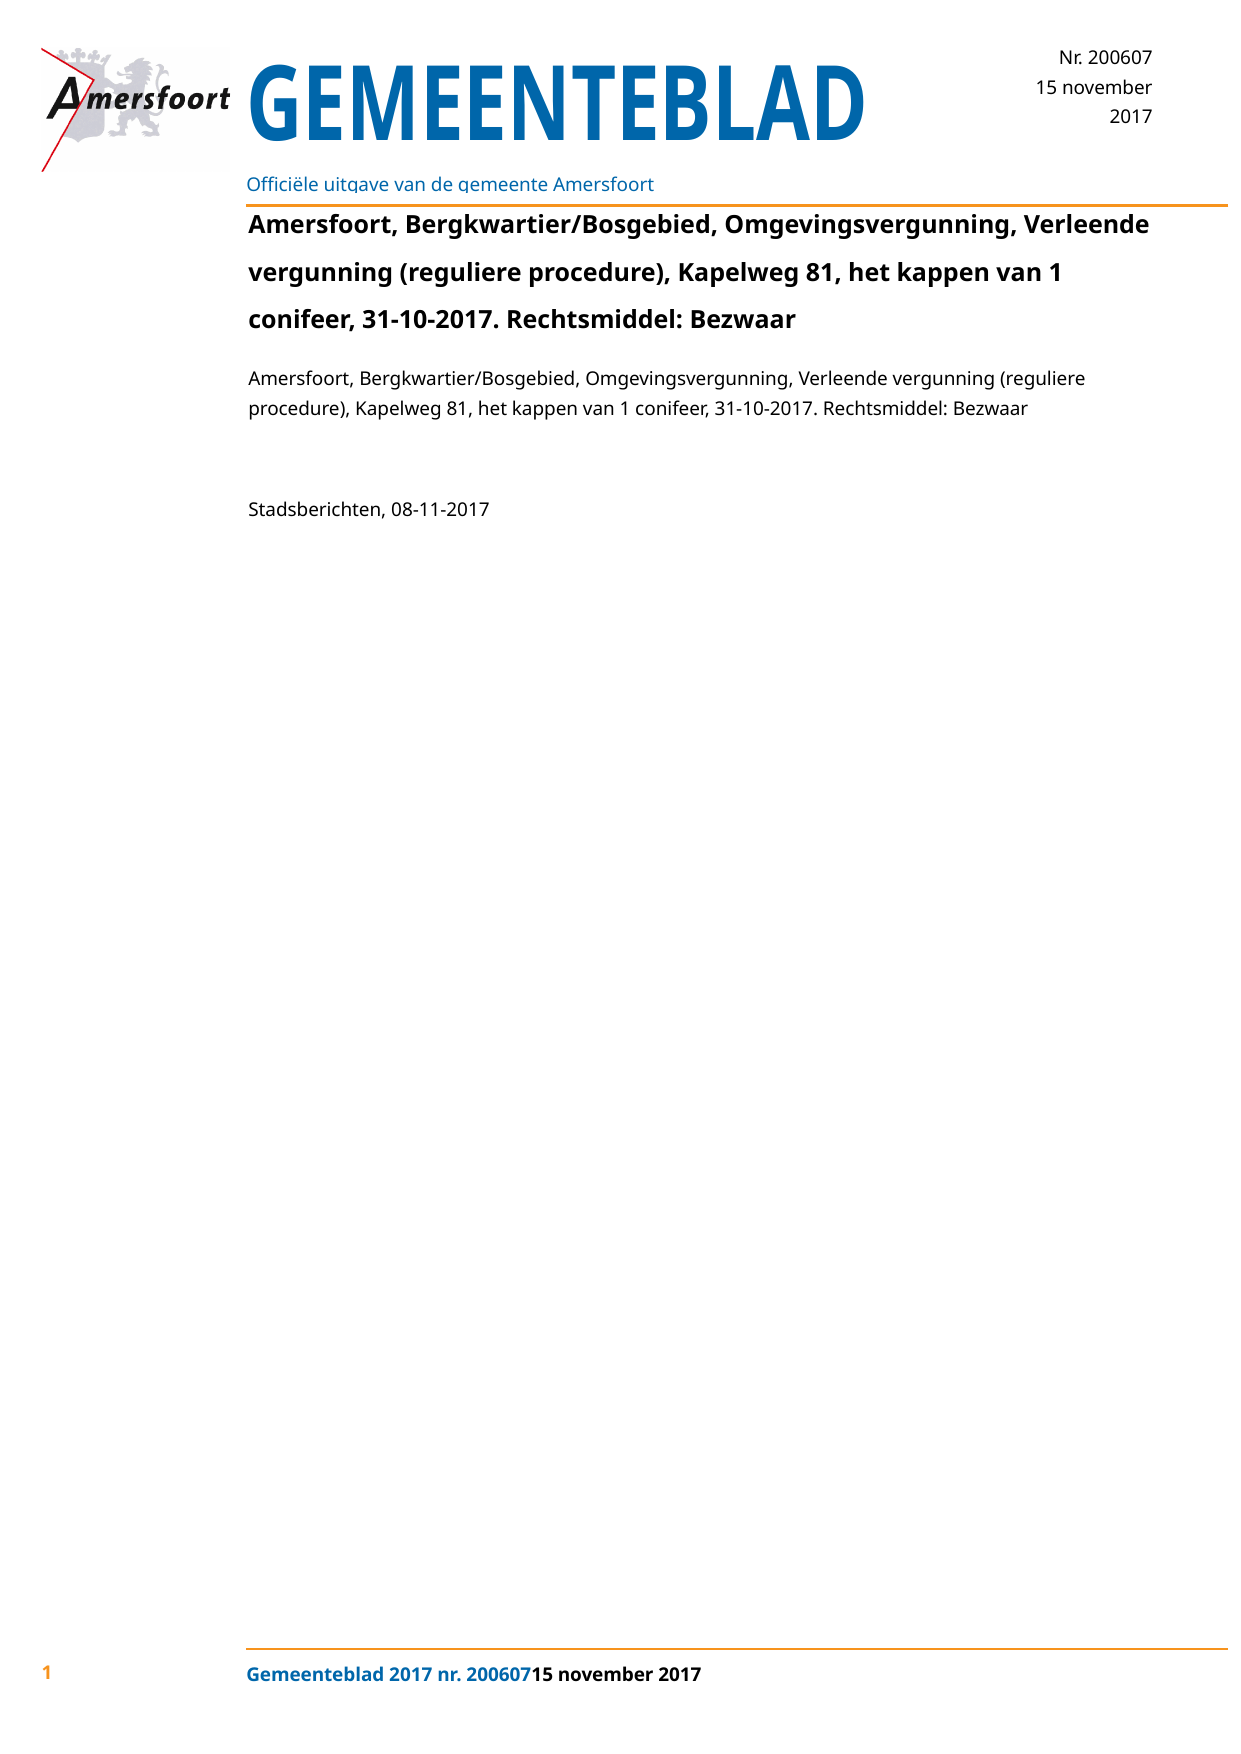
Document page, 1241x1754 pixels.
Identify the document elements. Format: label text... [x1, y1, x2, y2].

text Amersfoort, Bergkwartier/Bosgebied, Omgevingsvergunning, Verleende vergunning (reguliere procedure), Kapelweg 81, het kappen van 1 conifeer, 31-10-2017. Rechtsmiddel: Bezwaar [248, 366, 1152, 421]
picture [41, 47, 231, 172]
text Stadsberichten, 08-11-2017 [248, 496, 1152, 522]
text Amersfoort, Bergkwartier/Bosgebied, Omgevingsvergunning, Verleende vergunning (reguliere procedure), Kapelweg 81, het kappen van 1 conifeer, 31-10-2017. Rechtsmiddel: Bezwaar [248, 207, 1152, 336]
